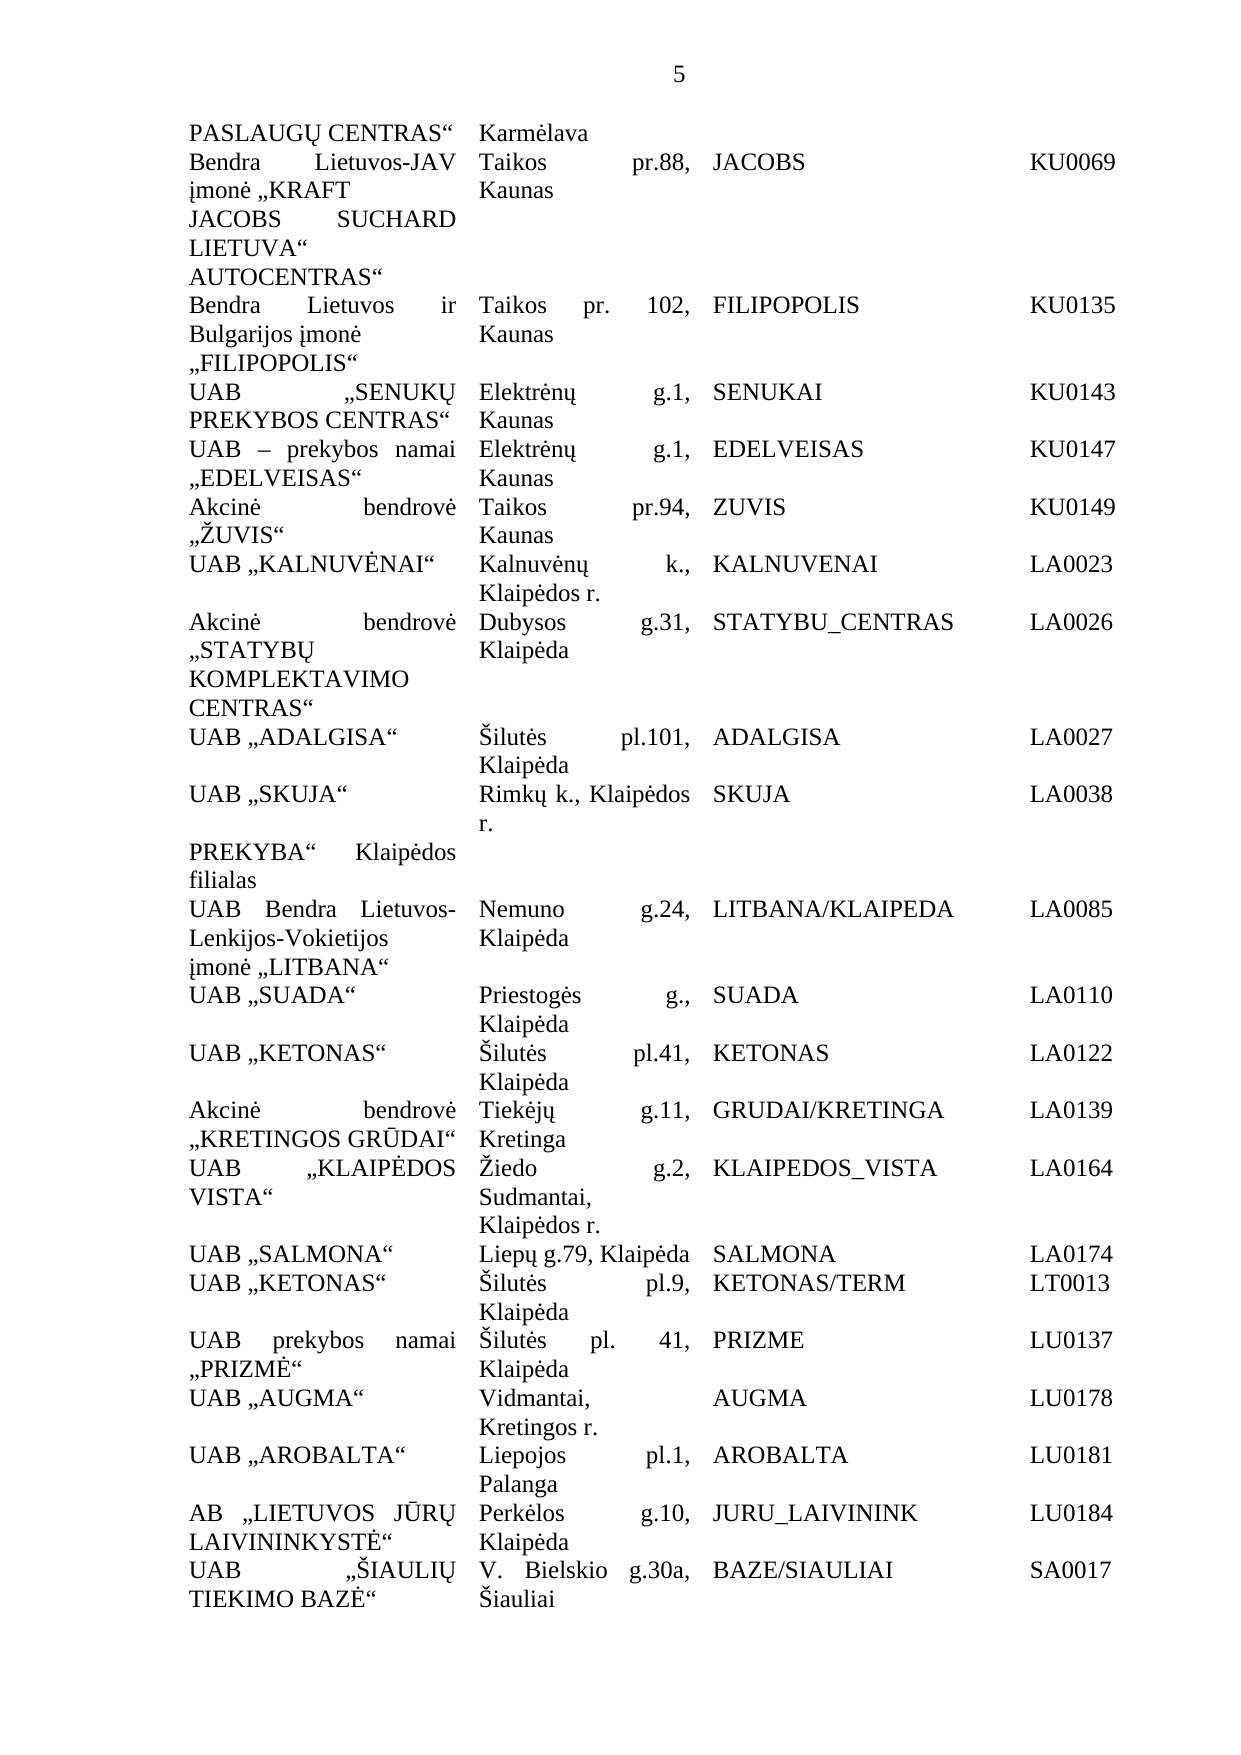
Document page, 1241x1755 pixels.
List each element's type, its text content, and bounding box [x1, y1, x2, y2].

table_cell UAB „KLAIPĖDOS VISTA“ [177, 1153, 467, 1239]
table_cell [468, 262, 701, 291]
table_cell Priestogės g., Klaipėda [468, 981, 701, 1038]
table_cell [468, 348, 701, 377]
table_cell „FILIPOPOLIS“ [177, 348, 467, 377]
table_cell PREKYBA“ Klaipėdos filialas [177, 837, 467, 894]
table_cell UAB „KETONAS“ [177, 1038, 467, 1096]
table_cell AROBALTA [701, 1441, 1018, 1498]
table_cell SENUKAI [701, 377, 1018, 434]
table_cell Rimkų k., Klaipėdos r. [468, 779, 701, 837]
table_cell LA0122 [1018, 1038, 1181, 1096]
table_cell [1018, 204, 1181, 262]
table_cell UAB „SENUKŲ PREKYBOS CENTRAS“ [177, 377, 467, 434]
table_cell LA0164 [1018, 1153, 1181, 1239]
table_cell [1018, 664, 1181, 722]
table_cell Akcinė bendrovė „KRETINGOS GRŪDAI“ [177, 1096, 467, 1153]
table_cell Kalnuvėnų k., Klaipėdos r. [468, 549, 701, 607]
table_cell [468, 664, 701, 722]
table_cell KU0147 [1018, 434, 1181, 492]
table_cell KU0143 [1018, 377, 1181, 434]
table_cell Elektrėnų g.1, Kaunas [468, 377, 701, 434]
table_cell [1018, 118, 1181, 147]
table_cell ZUVIS [701, 492, 1018, 549]
table_cell Šilutės pl. 41, Klaipėda [468, 1326, 701, 1383]
table_cell Akcinė bendrovė „STATYBŲ [177, 607, 467, 664]
table_cell [468, 204, 701, 262]
table_cell Perkėlos g.10, Klaipėda [468, 1498, 701, 1556]
table_cell [468, 837, 701, 894]
table_cell LU0184 [1018, 1498, 1181, 1556]
table_cell UAB „AUGMA“ [177, 1383, 467, 1441]
table_cell JACOBS SUCHARD LIETUVA“ [177, 204, 467, 262]
table_cell Šilutės pl.41, Klaipėda [468, 1038, 701, 1096]
table_cell Taikos pr.94, Kaunas [468, 492, 701, 549]
table_cell JACOBS [701, 147, 1018, 204]
table_cell KALNUVENAI [701, 549, 1018, 607]
table_cell [1018, 837, 1181, 894]
table_cell Žiedo g.2, Sudmantai, Klaipėdos r. [468, 1153, 701, 1239]
table_cell LU0178 [1018, 1383, 1181, 1441]
table_cell UAB „ŠIAULIŲ TIEKIMO BAZĖ“ [177, 1556, 467, 1613]
table_cell SKUJA [701, 779, 1018, 837]
table_cell UAB prekybos namai „PRIZMĖ“ [177, 1326, 467, 1383]
table_cell UAB „SALMONA“ [177, 1239, 467, 1268]
table_cell LT0013 [1018, 1268, 1181, 1326]
table_cell UAB „KALNUVĖNAI“ [177, 549, 467, 607]
table_cell PASLAUGŲ CENTRAS“ [177, 118, 467, 147]
table_cell [701, 837, 1018, 894]
table_cell įmonė „LITBANA“ [177, 952, 467, 981]
table_cell UAB „KETONAS“ [177, 1268, 467, 1326]
table_cell UAB „AROBALTA“ [177, 1441, 467, 1498]
table_cell KOMPLEKTAVIMO CENTRAS“ [177, 664, 467, 722]
table_cell Šilutės pl.101, Klaipėda [468, 722, 701, 779]
table_cell LA0026 [1018, 607, 1181, 664]
table_cell Dubysos g.31, Klaipėda [468, 607, 701, 664]
table_cell SALMONA [701, 1239, 1018, 1268]
table_cell [701, 262, 1018, 291]
table_cell LA0023 [1018, 549, 1181, 607]
table_cell ADALGISA [701, 722, 1018, 779]
table_cell Taikos pr.88, Kaunas [468, 147, 701, 204]
table_cell LA0139 [1018, 1096, 1181, 1153]
table_cell PRIZME [701, 1326, 1018, 1383]
table_cell [701, 118, 1018, 147]
table_cell [701, 204, 1018, 262]
table_cell UAB Bendra Lietuvos-Lenkijos-Vokietijos [177, 894, 467, 952]
table_cell Vidmantai, Kretingos r. [468, 1383, 701, 1441]
table_cell Nemuno g.24, Klaipėda [468, 894, 701, 952]
table_cell [1018, 348, 1181, 377]
table_cell LA0174 [1018, 1239, 1181, 1268]
table_cell Tiekėjų g.11, Kretinga [468, 1096, 701, 1153]
table_cell Liepų g.79, Klaipėda [468, 1239, 701, 1268]
table_cell KETONAS [701, 1038, 1018, 1096]
table_cell KU0149 [1018, 492, 1181, 549]
table_cell AUTOCENTRAS“ [177, 262, 467, 291]
table_cell [1018, 262, 1181, 291]
table_cell LA0038 [1018, 779, 1181, 837]
table_cell KU0135 [1018, 291, 1181, 348]
table_cell KU0069 [1018, 147, 1181, 204]
table_cell LA0085 [1018, 894, 1181, 952]
table_cell V. Bielskio g.30a, Šiauliai [468, 1556, 701, 1613]
table_cell FILIPOPOLIS [701, 291, 1018, 348]
table_cell KLAIPEDOS_VISTA [701, 1153, 1018, 1239]
table_cell BAZE/SIAULIAI [701, 1556, 1018, 1613]
table_cell EDELVEISAS [701, 434, 1018, 492]
table_cell GRUDAI/KRETINGA [701, 1096, 1018, 1153]
table_cell JURU_LAIVININK [701, 1498, 1018, 1556]
table_cell SA0017 [1018, 1556, 1181, 1613]
table_cell UAB „SKUJA“ [177, 779, 467, 837]
table_cell Taikos pr. 102, Kaunas [468, 291, 701, 348]
table_cell LU0181 [1018, 1441, 1181, 1498]
table_cell UAB „ADALGISA“ [177, 722, 467, 779]
table_cell LITBANA/KLAIPEDA [701, 894, 1018, 952]
table_cell [701, 952, 1018, 981]
table_cell [468, 952, 701, 981]
table_cell Elektrėnų g.1, Kaunas [468, 434, 701, 492]
table_cell LA0027 [1018, 722, 1181, 779]
table_cell Bendra Lietuvos ir Bulgarijos įmonė [177, 291, 467, 348]
table_cell [701, 664, 1018, 722]
table_cell KETONAS/TERM [701, 1268, 1018, 1326]
table_cell LA0110 [1018, 981, 1181, 1038]
table_cell AUGMA [701, 1383, 1018, 1441]
table_cell [1018, 952, 1181, 981]
table_cell Akcinė bendrovė „ŽUVIS“ [177, 492, 467, 549]
table_cell LU0137 [1018, 1326, 1181, 1383]
table_cell UAB – prekybos namai „EDELVEISAS“ [177, 434, 467, 492]
table_cell Šilutės pl.9, Klaipėda [468, 1268, 701, 1326]
table_cell Karmėlava [468, 118, 701, 147]
table_cell AB „LIETUVOS JŪRŲ LAIVININKYSTĖ“ [177, 1498, 467, 1556]
table_cell STATYBU_CENTRAS [701, 607, 1018, 664]
table_cell Liepojos pl.1, Palanga [468, 1441, 701, 1498]
table_cell [701, 348, 1018, 377]
table_cell UAB „SUADA“ [177, 981, 467, 1038]
table_cell Bendra Lietuvos-JAV įmonė „KRAFT [177, 147, 467, 204]
table_cell SUADA [701, 981, 1018, 1038]
